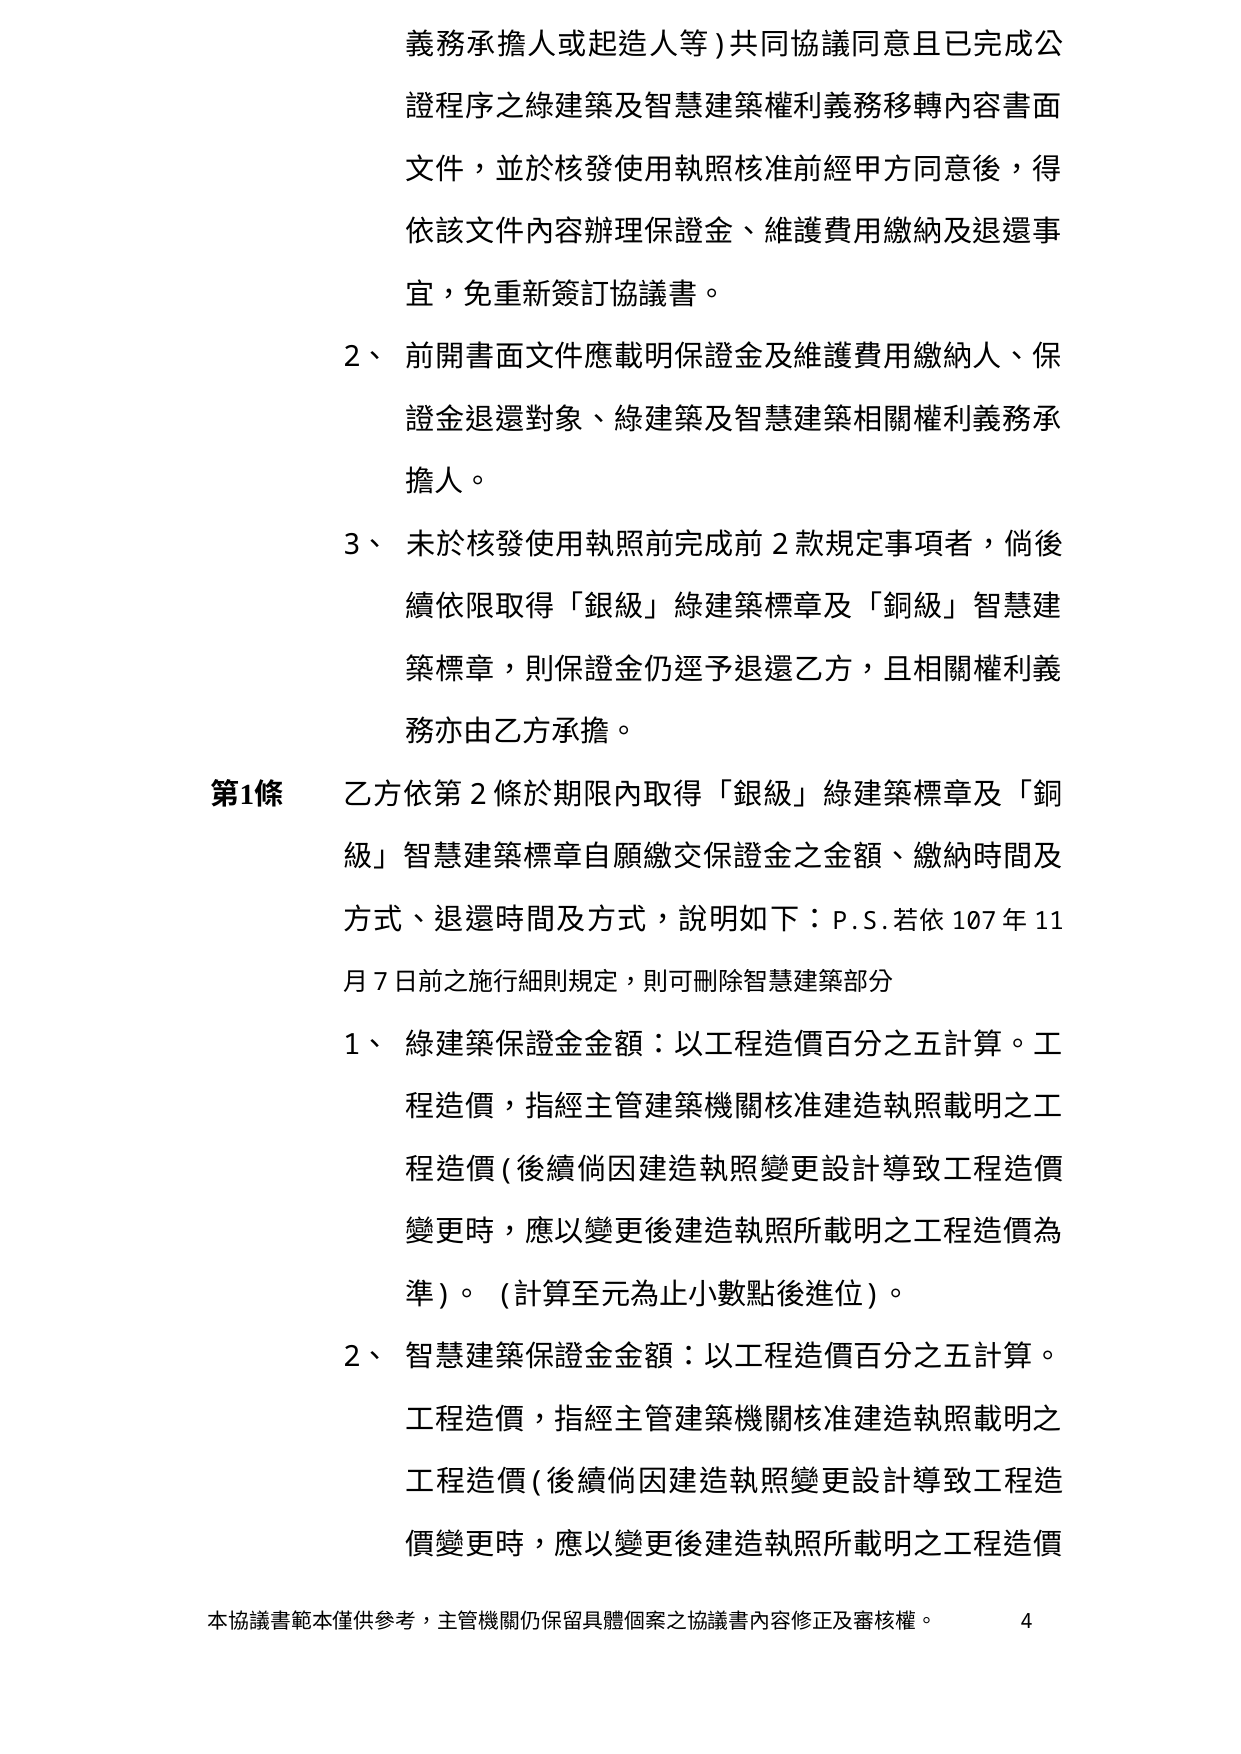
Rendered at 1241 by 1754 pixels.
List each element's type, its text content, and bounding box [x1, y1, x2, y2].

table_cell [199, 750, 332, 1562]
table_cell 義務承擔人或起造人等)共同協議同意且已完成公證程序之綠建築及智慧建築權利義務移轉內容書面文件，並於核發使用執照核准前經甲方同意後，得依該文件內容辦理保證金、維護費用繳納及退還事宜，免重新簽訂協議書。 前開書面文件應載明保證金及維護費用繳納人、保證金退還對象、綠建築及智慧建築相關權利義務承擔人。 未於核發使用執照前完成前2款規定事項者，倘後續依限取得「銀級」綠建築標章及「銅級」智慧建築標章，則保證金仍逕予退還乙方，且相關權利義務亦由乙方承擔。 [332, 0, 1075, 750]
table_cell 乙方依第2條於期限內取得「銀級」綠建築標章及「銅級」智慧建築標章自願繳交保證金之金額、繳納時間及方式、退還時間及方式，說明如下：P.S.若依107年11月7日前之施行細則規定，則可刪除智慧建築部分 綠建築保證金金額：以工程造價百分之五計算。工程造價，指經主管建築機關核准建造執照載明之工程造價(後續倘因建造執照變更設計導致工程造價變更時，應以變更後建造執照所載明之工程造價為準)。 (計算至元為止小數點後進位)。 智慧建築保證金金額：以工程造價百分之五計算。工程造價，指經主管建築機關核准建造執照載明之工程造價(後續倘因建造執照變更設計導致工程造價變更時，應以變更後建造執照所載明之工程造價為準)。(計算至元為止小數點後進位)。 保證金繳納時間及方式：乙方應於核發使用執照前繳交予甲方，得選擇下列任一種方式繳交，繳交後不得轉換： (一)現金（乙方應於繳款後檢具繳款證明文件影本予甲方）。 (二)設定質權之金融機構定期存款單。依其性質記載「新北市政府」為質權人或被保證人，且加註拋棄行使抵銷權及先訴抗辯權。金融機構，指經中央目的事業主管機關核准，在中華民國境內登記營業，得辦理本票、支票或定期存款單業務之銀行、信用合作社、農會信用部、漁會信用部或中華郵政股份有限公司。 (三)金融機構簽發之本票、支票、保付支票或郵政匯票。其本票、支票、保付支票或郵政匯票應為即期，並以「新北市住宅及都市更新基金」為受款人；未填寫受款人者，以執票之「新北市住宅及都市更新基金」為受款人。 (四)金融機構之書面保證，但以該金融機構營業執照登記有保證業務者為限。其保證期限應至使用執照核准翌日起加計2年6個月以上。 保證金退還時間及方式： (一)乙方應於取得「銀級」綠建築及「銅級」智慧建築標章後，檢附下列文件，向甲方申請無息退還保證金： 1.使用執照。 2.綠建築及智慧建築標章核定之相關文件。 3.綠建築及智慧建築保證金、維護費用繳交證明、維護管理計畫。 4.依第8條第3款第1目規定綠建築及智慧建築權利義務移轉交代等書面文件。 5.依第8條第3款第2目規定支付維護管理計畫之證明文件。 (二)前目退還方式，以定期存款單繳納者，經甲方退還定期存款單後，由乙方向金融機構提出質權消滅通知；以書面連帶保證繳納者，經甲方退還書面連帶保證後，由乙方書面通知金融機構解除保證責任；以其他方式繳納者，由甲方以匯款方式退還至乙方帳戶。 [332, 750, 1075, 1562]
table_cell [199, 0, 332, 750]
